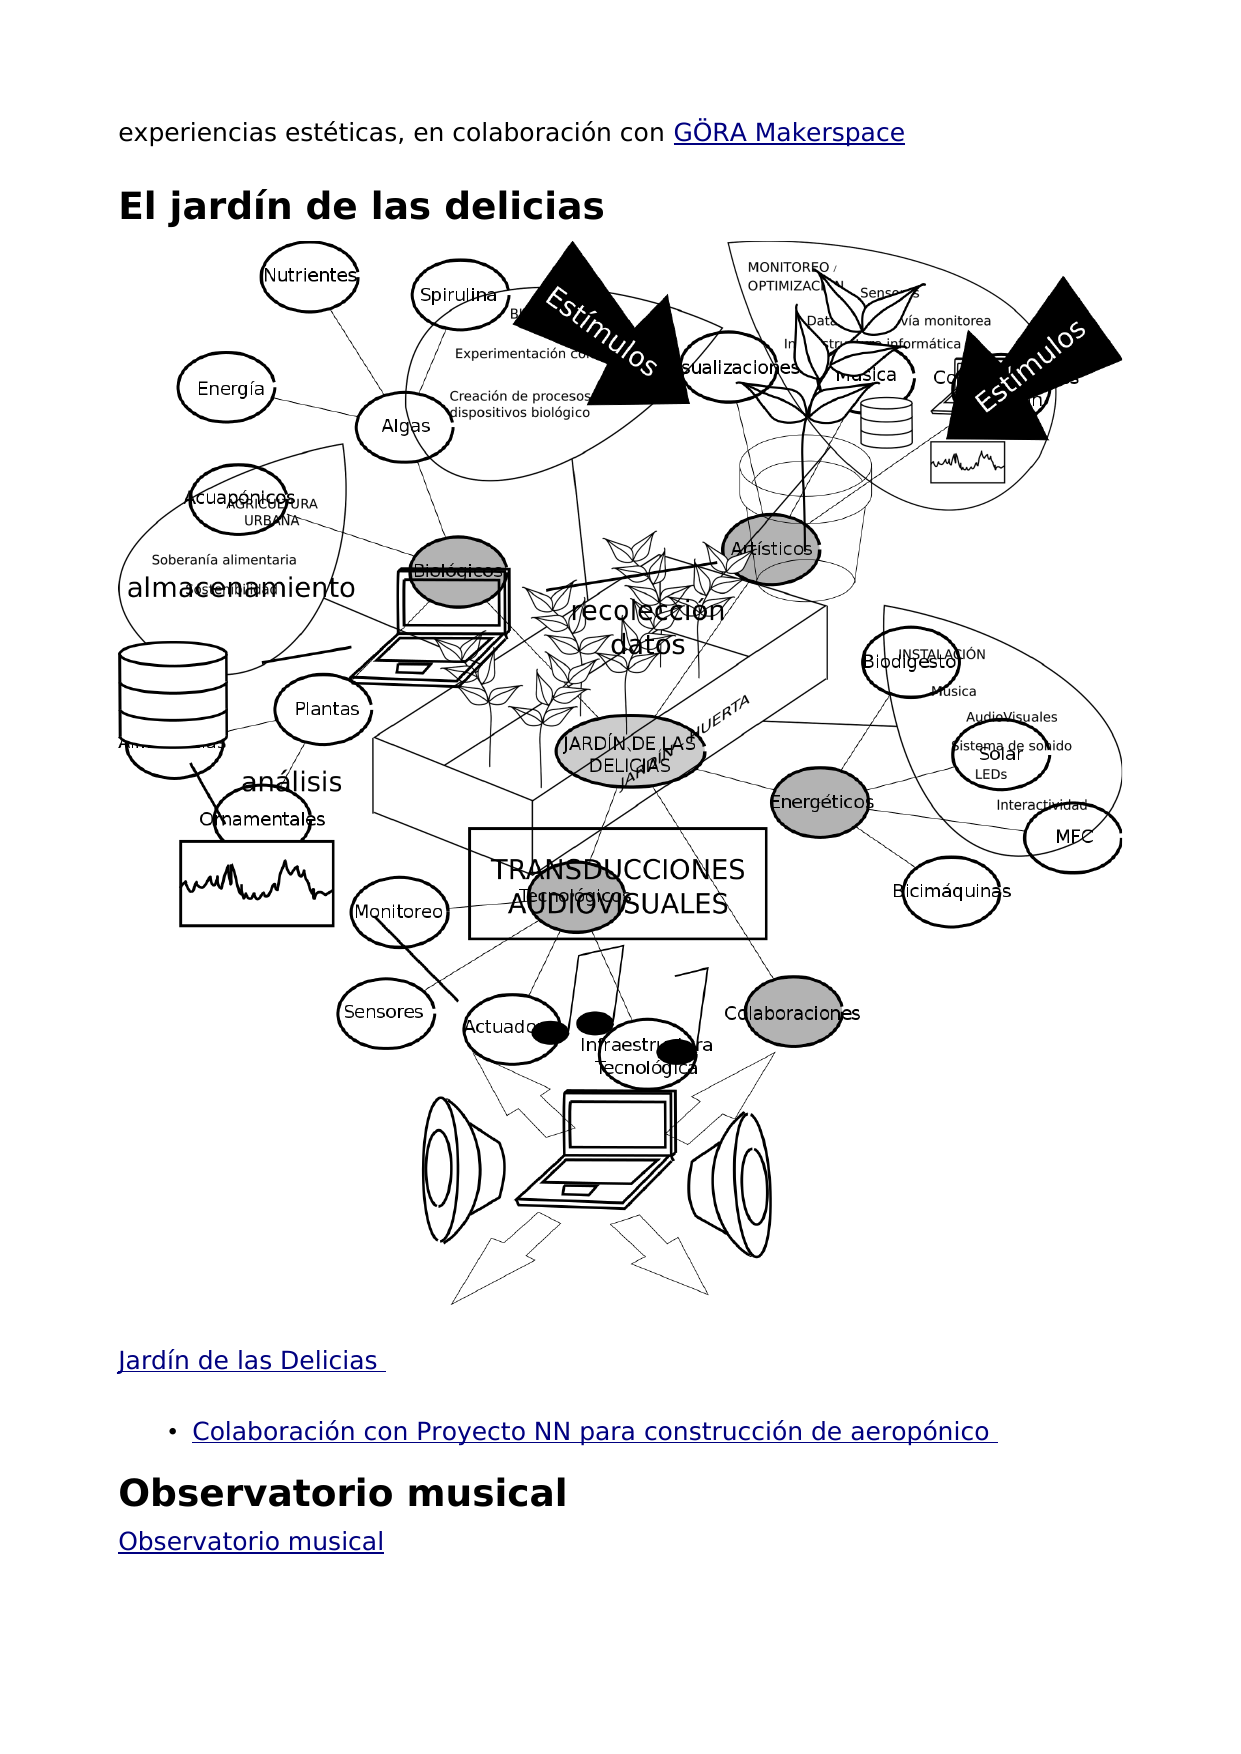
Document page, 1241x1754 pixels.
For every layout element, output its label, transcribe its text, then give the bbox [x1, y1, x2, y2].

subtitle El jardín de las delicias [118, 185, 1122, 228]
picture [118, 241, 1123, 1305]
subtitle Observatorio musical [118, 1471, 1122, 1515]
list Colaboración con Proyecto NN para construcción de aeropónico [177, 1417, 1122, 1446]
text Observatorio musical [118, 1527, 1122, 1556]
text experiencias estéticas, en colaboración con GÖRA Makerspace [118, 118, 1122, 147]
text Jardín de las Delicias [118, 1346, 1122, 1375]
